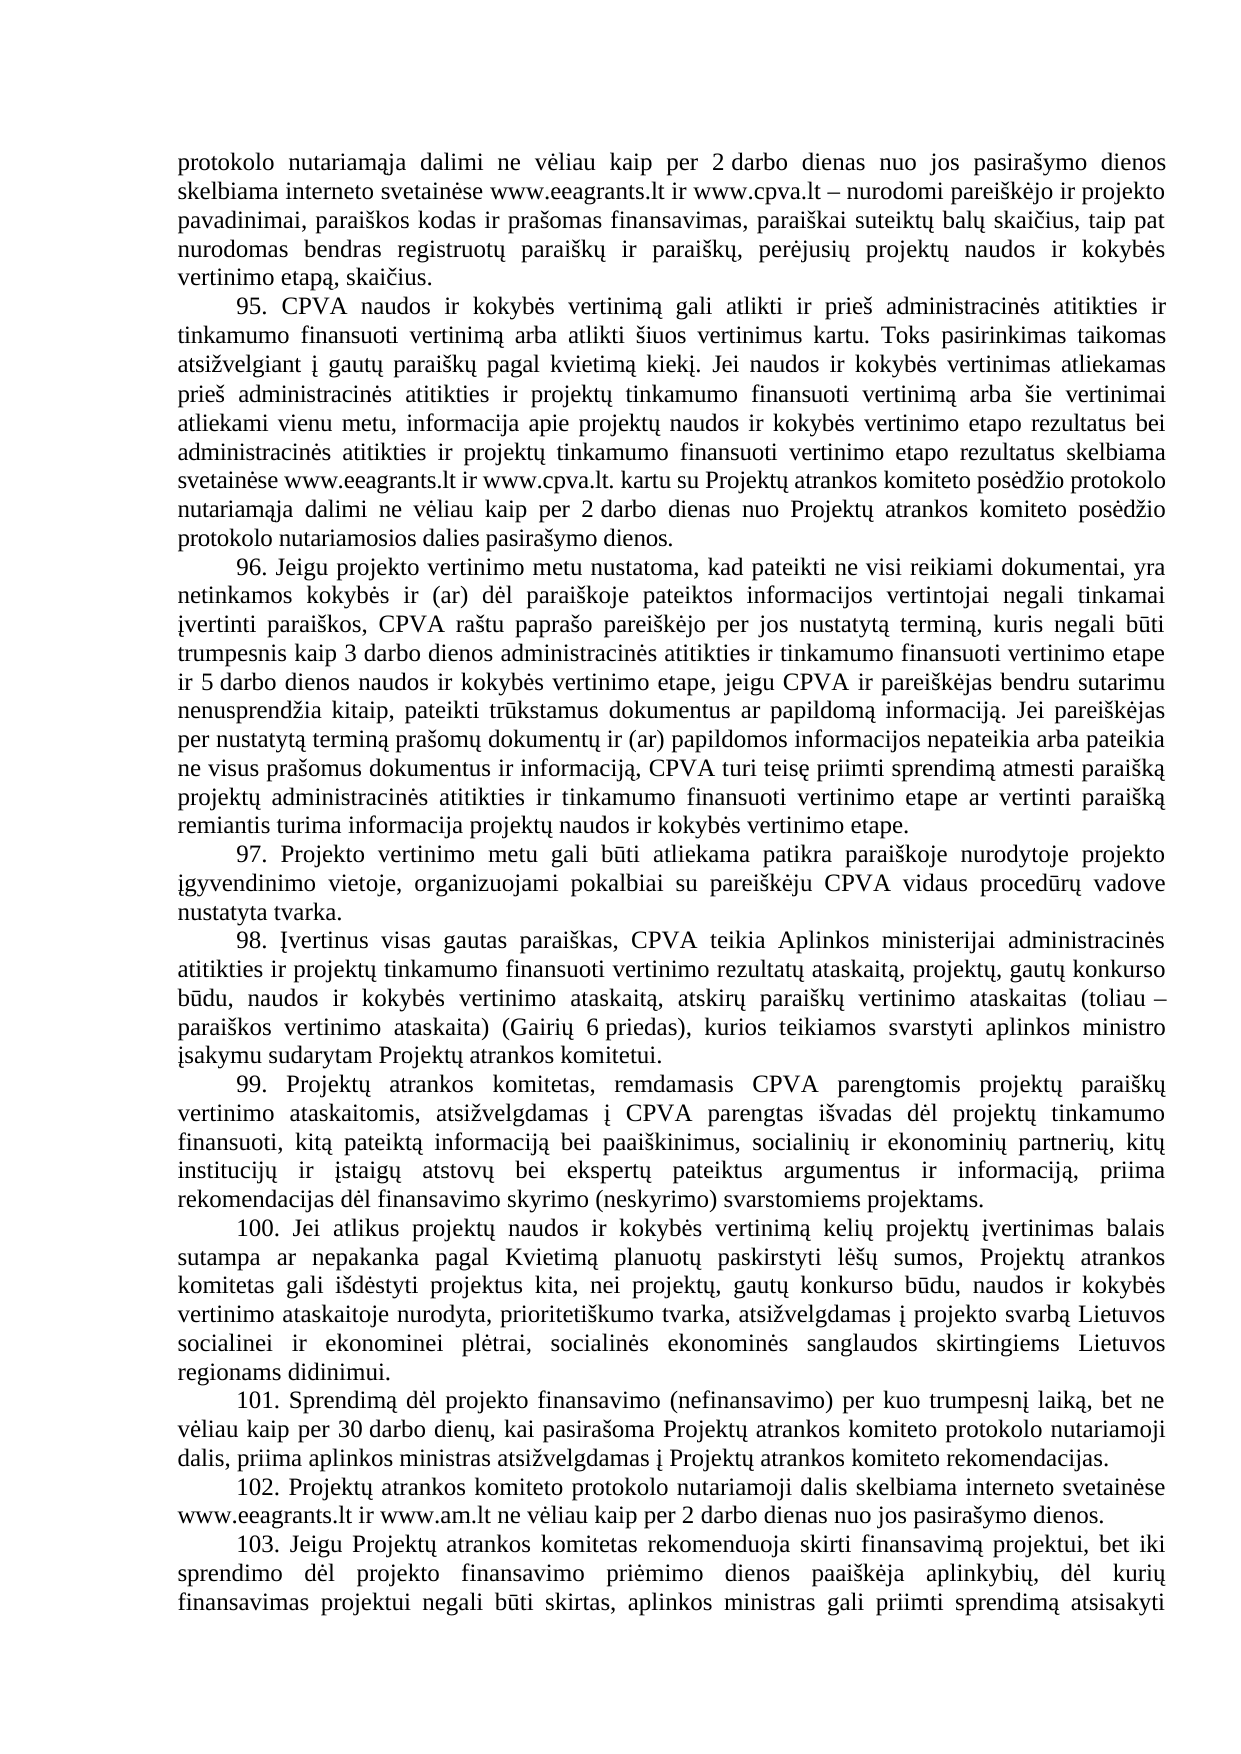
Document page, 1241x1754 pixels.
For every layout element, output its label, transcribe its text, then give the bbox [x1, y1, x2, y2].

text protokolo nutariamąja dalimi ne vėliau kaip per 2 darbo dienas nuo jos pasirašymo dienos skelbiama interneto svetainėse www.eeagrants.lt ir www.cpva.lt – nurodomi pareiškėjo ir projekto pavadinimai, paraiškos kodas ir prašomas finansavimas, paraiškai suteiktų balų skaičius, taip pat nurodomas bendras registruotų paraiškų ir paraiškų, perėjusių projektų naudos ir kokybės vertinimo etapą, skaičius. [177, 147, 1166, 291]
text 101. Sprendimą dėl projekto finansavimo (nefinansavimo) per kuo trumpesnį laiką, bet ne vėliau kaip per 30 darbo dienų, kai pasirašoma Projektų atrankos komiteto protokolo nutariamoji dalis, priima aplinkos ministras atsižvelgdamas į Projektų atrankos komiteto rekomendacijas. [177, 1386, 1166, 1472]
text 99. Projektų atrankos komitetas, remdamasis CPVA parengtomis projektų paraiškų vertinimo ataskaitomis, atsižvelgdamas į CPVA parengtas išvadas dėl projektų tinkamumo finansuoti, kitą pateiktą informaciją bei paaiškinimus, socialinių ir ekonominių partnerių, kitų institucijų ir įstaigų atstovų bei ekspertų pateiktus argumentus ir informaciją, priima rekomendacijas dėl finansavimo skyrimo (neskyrimo) svarstomiems projektams. [177, 1069, 1166, 1213]
text 98. Įvertinus visas gautas paraiškas, CPVA teikia Aplinkos ministerijai administracinės atitikties ir projektų tinkamumo finansuoti vertinimo rezultatų ataskaitą, projektų, gautų konkurso būdu, naudos ir kokybės vertinimo ataskaitą, atskirų paraiškų vertinimo ataskaitas (toliau – paraiškos vertinimo ataskaita) (Gairių 6 priedas), kurios teikiamos svarstyti aplinkos ministro įsakymu sudarytam Projektų atrankos komitetui. [177, 926, 1166, 1069]
text 100. Jei atlikus projektų naudos ir kokybės vertinimą kelių projektų įvertinimas balais sutampa ar nepakanka pagal Kvietimą planuotų paskirstyti lėšų sumos, Projektų atrankos komitetas gali išdėstyti projektus kita, nei projektų, gautų konkurso būdu, naudos ir kokybės vertinimo ataskaitoje nurodyta, prioritetiškumo tvarka, atsižvelgdamas į projekto svarbą Lietuvos socialinei ir ekonominei plėtrai, socialinės ekonominės sanglaudos skirtingiems Lietuvos regionams didinimui. [177, 1213, 1166, 1386]
text 96. Jeigu projekto vertinimo metu nustatoma, kad pateikti ne visi reikiami dokumentai, yra netinkamos kokybės ir (ar) dėl paraiškoje pateiktos informacijos vertintojai negali tinkamai įvertinti paraiškos, CPVA raštu paprašo pareiškėjo per jos nustatytą terminą, kuris negali būti trumpesnis kaip 3 darbo dienos administracinės atitikties ir tinkamumo finansuoti vertinimo etape ir 5 darbo dienos naudos ir kokybės vertinimo etape, jeigu CPVA ir pareiškėjas bendru sutarimu nenusprendžia kitaip, pateikti trūkstamus dokumentus ar papildomą informaciją. Jei pareiškėjas per nustatytą terminą prašomų dokumentų ir (ar) papildomos informacijos nepateikia arba pateikia ne visus prašomus dokumentus ir informaciją, CPVA turi teisę priimti sprendimą atmesti paraišką projektų administracinės atitikties ir tinkamumo finansuoti vertinimo etape ar vertinti paraišką remiantis turima informacija projektų naudos ir kokybės vertinimo etape. [177, 552, 1166, 839]
text 97. Projekto vertinimo metu gali būti atliekama patikra paraiškoje nurodytoje projekto įgyvendinimo vietoje, organizuojami pokalbiai su pareiškėju CPVA vidaus procedūrų vadove nustatyta tvarka. [177, 839, 1166, 926]
text 95. CPVA naudos ir kokybės vertinimą gali atlikti ir prieš administracinės atitikties ir tinkamumo finansuoti vertinimą arba atlikti šiuos vertinimus kartu. Toks pasirinkimas taikomas atsižvelgiant į gautų paraiškų pagal kvietimą kiekį. Jei naudos ir kokybės vertinimas atliekamas prieš administracinės atitikties ir projektų tinkamumo finansuoti vertinimą arba šie vertinimai atliekami vienu metu, informacija apie projektų naudos ir kokybės vertinimo etapo rezultatus bei administracinės atitikties ir projektų tinkamumo finansuoti vertinimo etapo rezultatus skelbiama svetainėse www.eeagrants.lt ir www.cpva.lt. kartu su Projektų atrankos komiteto posėdžio protokolo nutariamąja dalimi ne vėliau kaip per 2 darbo dienas nuo Projektų atrankos komiteto posėdžio protokolo nutariamosios dalies pasirašymo dienos. [177, 291, 1166, 552]
text 103. Jeigu Projektų atrankos komitetas rekomenduoja skirti finansavimą projektui, bet iki sprendimo dėl projekto finansavimo priėmimo dienos paaiškėja aplinkybių, dėl kurių finansavimas projektui negali būti skirtas, aplinkos ministras gali priimti sprendimą atsisakyti [177, 1529, 1166, 1616]
text 102. Projektų atrankos komiteto protokolo nutariamoji dalis skelbiama interneto svetainėse www.eeagrants.lt ir www.am.lt ne vėliau kaip per 2 darbo dienas nuo jos pasirašymo dienos. [177, 1472, 1166, 1529]
